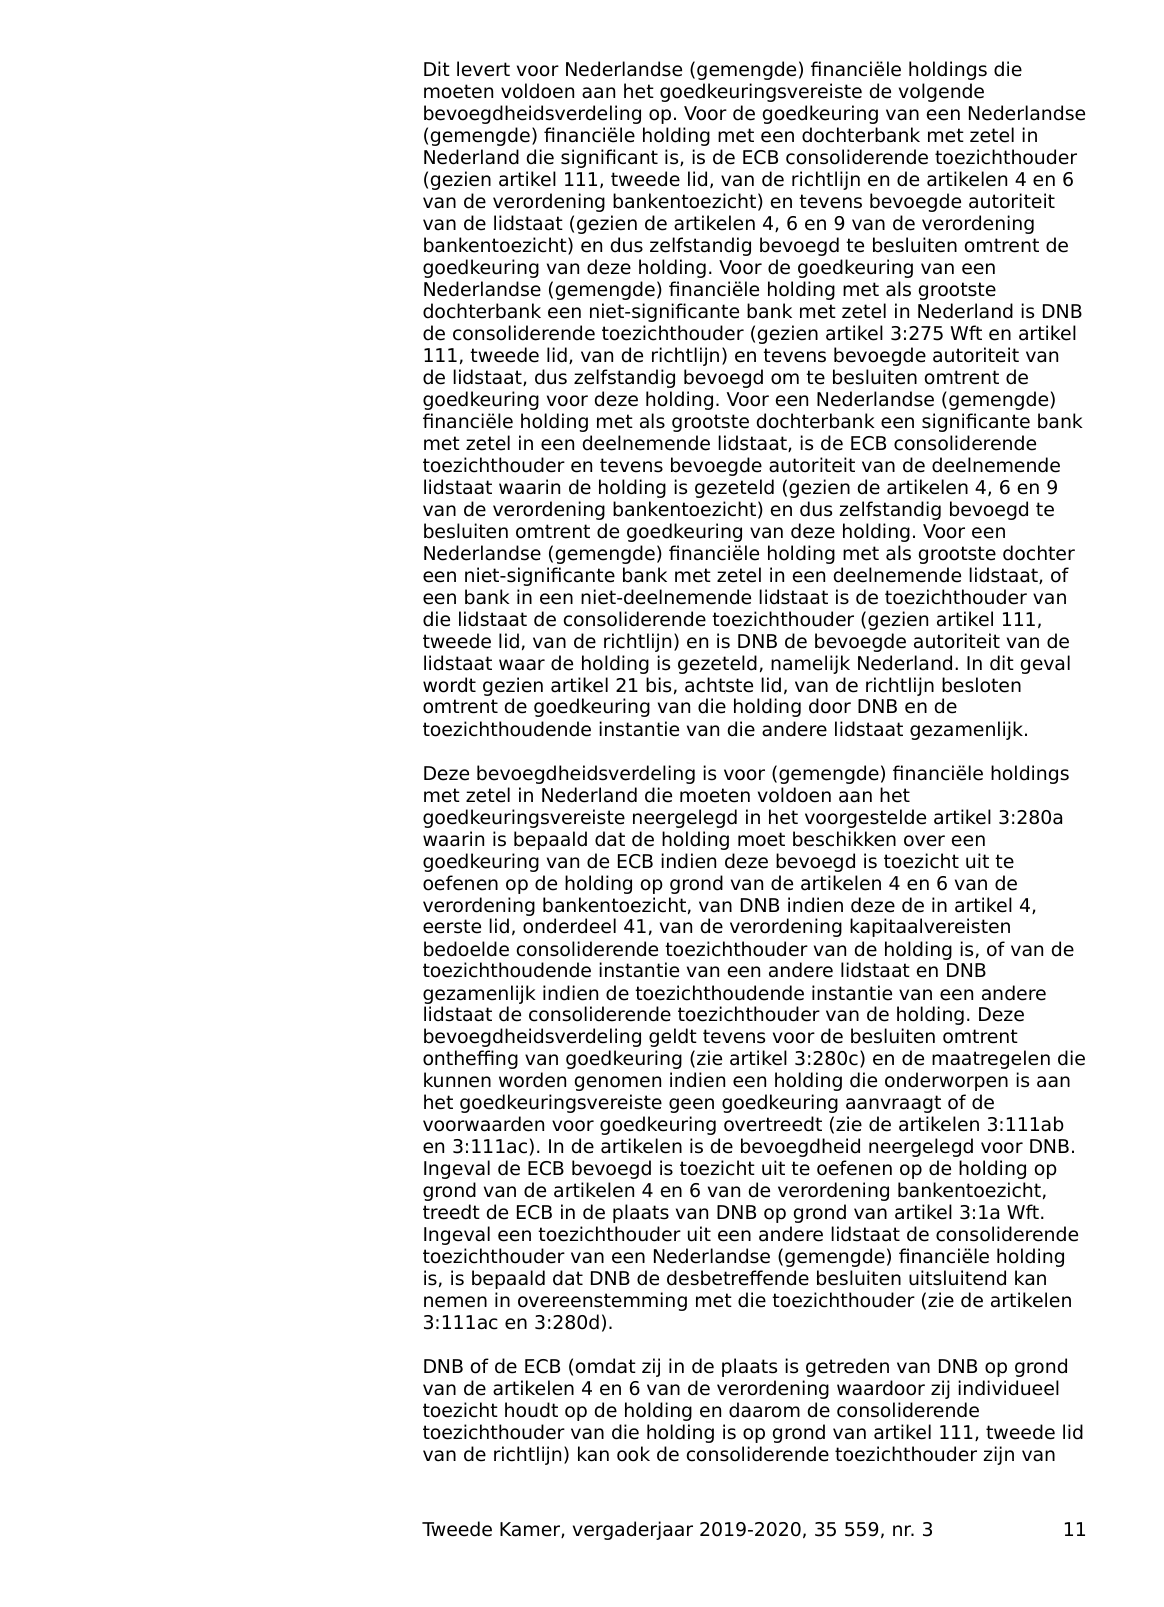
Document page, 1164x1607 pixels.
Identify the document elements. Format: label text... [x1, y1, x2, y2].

text DNB of de ECB (omdat zij in de plaats is getreden van DNB op grond van de artikelen 4 en 6 van de verordening waardoor zij individueel toezicht houdt op de holding en daarom de consoliderende toezichthouder van die holding is op grond van artikel 111, tweede lid van de richtlijn) kan ook de consoliderende toezichthouder zijn van [422, 1356, 1087, 1466]
text Dit levert voor Nederlandse (gemengde) financiële holdings die moeten voldoen aan het goedkeuringsvereiste de volgende bevoegdheidsverdeling op. Voor de goedkeuring van een Nederlandse (gemengde) financiële holding met een dochterbank met zetel in Nederland die significant is, is de ECB consoliderende toezichthouder (gezien artikel 111, tweede lid, van de richtlijn en de artikelen 4 en 6 van de verordening bankentoezicht) en tevens bevoegde autoriteit van de lidstaat (gezien de artikelen 4, 6 en 9 van de verordening bankentoezicht) en dus zelfstandig bevoegd te besluiten omtrent de goedkeuring van deze holding. Voor de goedkeuring van een Nederlandse (gemengde) financiële holding met als grootste dochterbank een niet-significante bank met zetel in Nederland is DNB de consoliderende toezichthouder (gezien artikel 3:275 Wft en artikel 111, tweede lid, van de richtlijn) en tevens bevoegde autoriteit van de lidstaat, dus zelfstandig bevoegd om te besluiten omtrent de goedkeuring voor deze holding. Voor een Nederlandse (gemengde) financiële holding met als grootste dochterbank een significante bank met zetel in een deelnemende lidstaat, is de ECB consoliderende toezichthouder en tevens bevoegde autoriteit van de deelnemende lidstaat waarin de holding is gezeteld (gezien de artikelen 4, 6 en 9 van de verordening bankentoezicht) en dus zelfstandig bevoegd te besluiten omtrent de goedkeuring van deze holding. Voor een Nederlandse (gemengde) financiële holding met als grootste dochter een niet-significante bank met zetel in een deelnemende lidstaat, of een bank in een niet-deelnemende lidstaat is de toezichthouder van die lidstaat de consoliderende toezichthouder (gezien artikel 111, tweede lid, van de richtlijn) en is DNB de bevoegde autoriteit van de lidstaat waar de holding is gezeteld, namelijk Nederland. In dit geval wordt gezien artikel 21 bis, achtste lid, van de richtlijn besloten omtrent de goedkeuring van die holding door DNB en de toezichthoudende instantie van die andere lidstaat gezamenlijk. [422, 59, 1087, 740]
text Deze bevoegdheidsverdeling is voor (gemengde) financiële holdings met zetel in Nederland die moeten voldoen aan het goedkeuringsvereiste neergelegd in het voorgestelde artikel 3:280a waarin is bepaald dat de holding moet beschikken over een goedkeuring van de ECB indien deze bevoegd is toezicht uit te oefenen op de holding op grond van de artikelen 4 en 6 van de verordening bankentoezicht, van DNB indien deze de in artikel 4, eerste lid, onderdeel 41, van de verordening kapitaalvereisten bedoelde consoliderende toezichthouder van de holding is, of van de toezichthoudende instantie van een andere lidstaat en DNB gezamenlijk indien de toezichthoudende instantie van een andere lidstaat de consoliderende toezichthouder van de holding. Deze bevoegdheidsverdeling geldt tevens voor de besluiten omtrent ontheffing van goedkeuring (zie artikel 3:280c) en de maatregelen die kunnen worden genomen indien een holding die onderworpen is aan het goedkeuringsvereiste geen goedkeuring aanvraagt of de voorwaarden voor goedkeuring overtreedt (zie de artikelen 3:111ab en 3:111ac). In de artikelen is de bevoegdheid neergelegd voor DNB. Ingeval de ECB bevoegd is toezicht uit te oefenen op de holding op grond van de artikelen 4 en 6 van de verordening bankentoezicht, treedt de ECB in de plaats van DNB op grond van artikel 3:1a Wft. Ingeval een toezichthouder uit een andere lidstaat de consoliderende toezichthouder van een Nederlandse (gemengde) financiële holding is, is bepaald dat DNB de desbetreffende besluiten uitsluitend kan nemen in overeenstemming met die toezichthouder (zie de artikelen 3:111ac en 3:280d). [422, 763, 1087, 1334]
